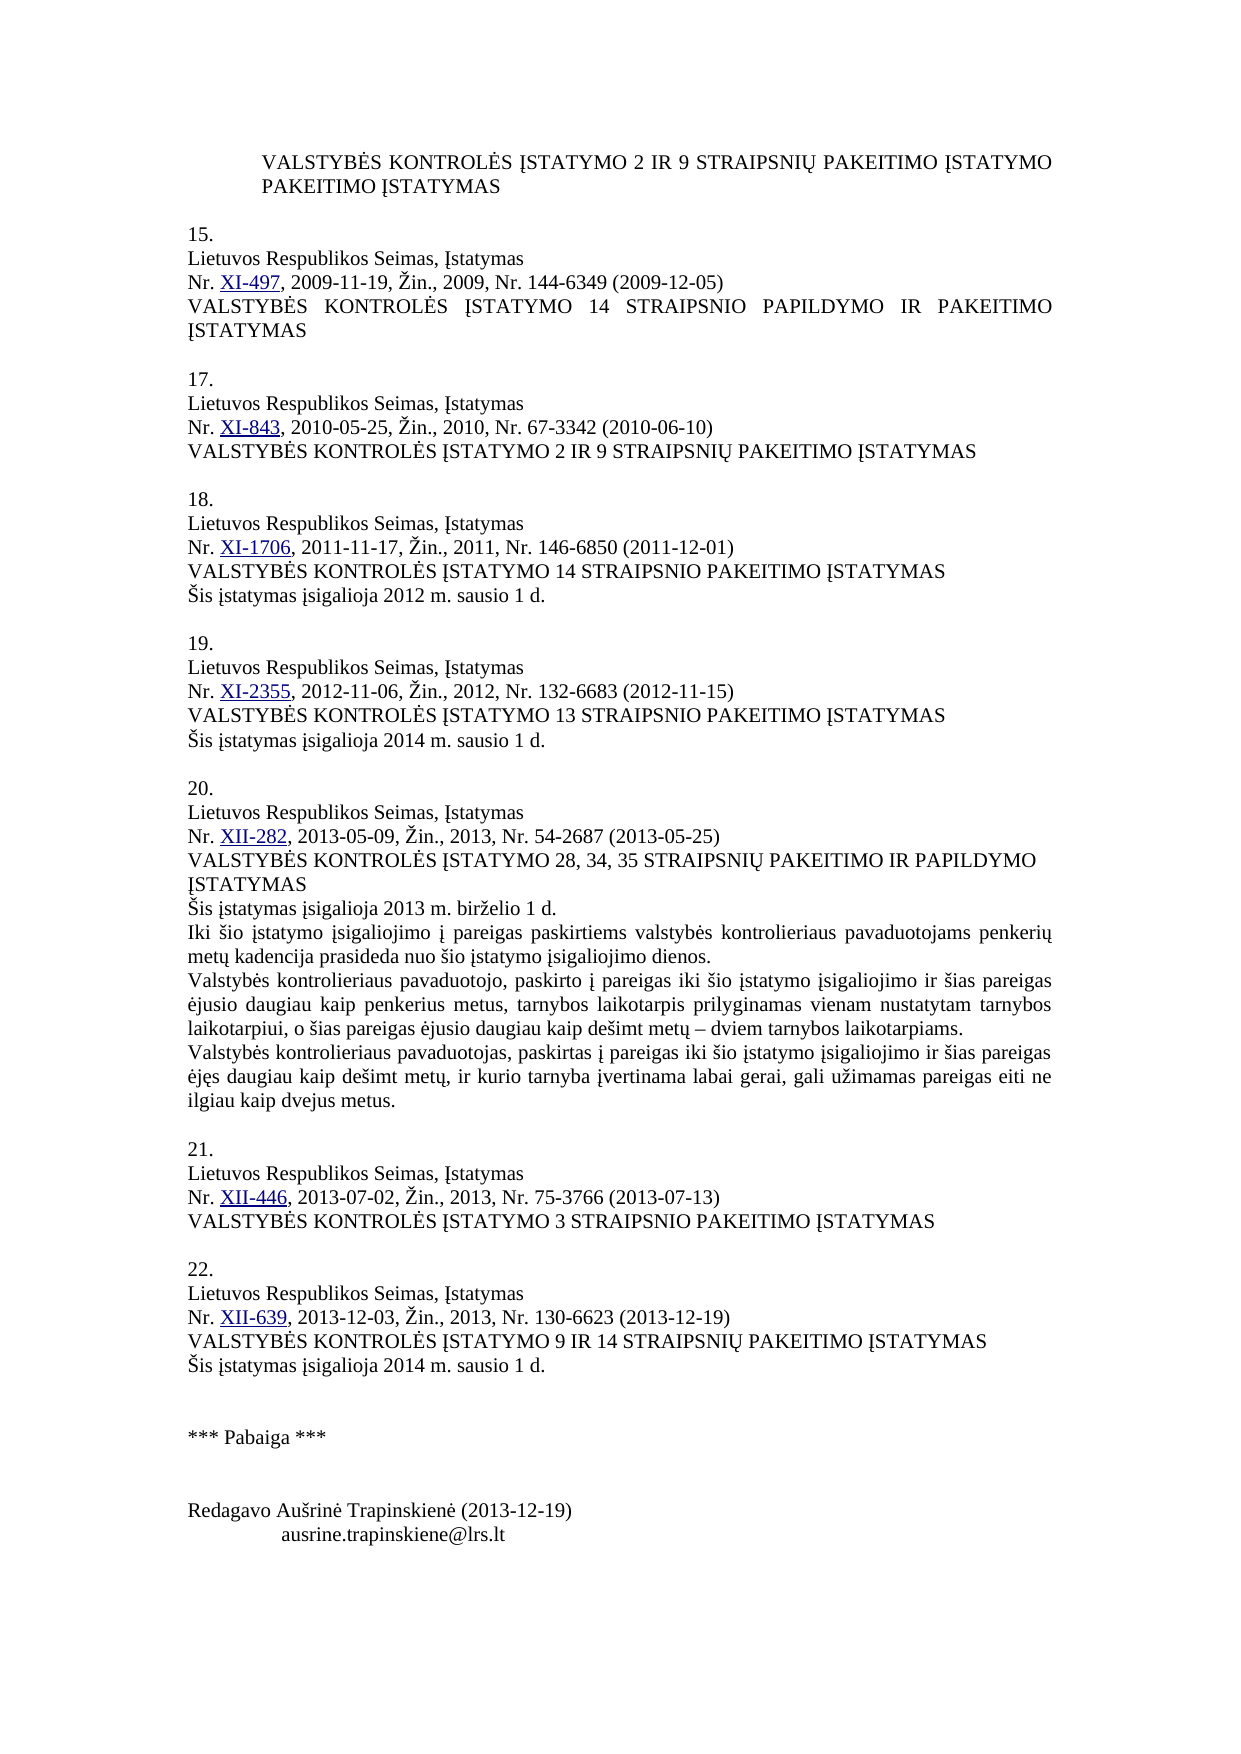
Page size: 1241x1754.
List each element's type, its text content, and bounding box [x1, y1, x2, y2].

text VALSTYBĖS KONTROLĖS ĮSTATYMO 13 STRAIPSNIO PAKEITIMO ĮSTATYMAS [187, 703, 1053, 727]
text 20. [187, 776, 1053, 800]
text VALSTYBĖS KONTROLĖS ĮSTATYMO 2 IR 9 STRAIPSNIŲ PAKEITIMO ĮSTATYMAS [187, 439, 1053, 463]
text Valstybės kontrolieriaus pavaduotojas, paskirtas į pareigas iki šio įstatymo įsigaliojimo ir šias pareigas ėjęs daugiau kaip dešimt metų, ir kurio tarnyba įvertinama labai gerai, gali užimamas pareigas eiti ne ilgiau kaip dvejus metus. [187, 1040, 1053, 1112]
text VALSTYBĖS KONTROLĖS ĮSTATYMO 14 STRAIPSNIO PAKEITIMO ĮSTATYMAS [187, 559, 1053, 583]
text ausrine.trapinskiene@lrs.lt [187, 1522, 1053, 1546]
text 18. [187, 487, 1053, 511]
text Nr. XI-2355, 2012-11-06, Žin., 2012, Nr. 132-6683 (2012-11-15) [187, 679, 1053, 703]
text Šis įstatymas įsigalioja 2014 m. sausio 1 d. [187, 727, 1053, 752]
text Nr. XI-497, 2009-11-19, Žin., 2009, Nr. 144-6349 (2009-12-05) [187, 270, 1053, 294]
text Iki šio įstatymo įsigaliojimo į pareigas paskirtiems valstybės kontrolieriaus pavaduotojams penkerių metų kadencija prasideda nuo šio įstatymo įsigaliojimo dienos. [187, 920, 1053, 968]
text Šis įstatymas įsigalioja 2014 m. sausio 1 d. [187, 1353, 1053, 1377]
text VALSTYBĖS KONTROLĖS ĮSTATYMO 9 IR 14 STRAIPSNIŲ PAKEITIMO ĮSTATYMAS [187, 1329, 1053, 1353]
text Lietuvos Respublikos Seimas, Įstatymas [187, 391, 1053, 415]
text Lietuvos Respublikos Seimas, Įstatymas [187, 246, 1053, 270]
text 19. [187, 631, 1053, 655]
text 17. [187, 367, 1053, 391]
text Šis įstatymas įsigalioja 2012 m. sausio 1 d. [187, 583, 1053, 607]
text Nr. XI-1706, 2011-11-17, Žin., 2011, Nr. 146-6850 (2011-12-01) [187, 535, 1053, 559]
text Nr. XI-843, 2010-05-25, Žin., 2010, Nr. 67-3342 (2010-06-10) [187, 415, 1053, 439]
text 21. [187, 1137, 1053, 1161]
text Lietuvos Respublikos Seimas, Įstatymas [187, 1281, 1053, 1305]
text VALSTYBĖS KONTROLĖS ĮSTATYMO 3 STRAIPSNIO PAKEITIMO ĮSTATYMAS [187, 1209, 1053, 1233]
text Nr. XII-639, 2013-12-03, Žin., 2013, Nr. 130-6623 (2013-12-19) [187, 1305, 1053, 1329]
text Lietuvos Respublikos Seimas, Įstatymas [187, 1161, 1053, 1185]
text Lietuvos Respublikos Seimas, Įstatymas [187, 655, 1053, 679]
text Lietuvos Respublikos Seimas, Įstatymas [187, 800, 1053, 824]
text Valstybės kontrolieriaus pavaduotojo, paskirto į pareigas iki šio įstatymo įsigaliojimo ir šias pareigas ėjusio daugiau kaip penkerius metus, tarnybos laikotarpis prilyginamas vienam nustatytam tarnybos laikotarpiui, o šias pareigas ėjusio daugiau kaip dešimt metų – dviem tarnybos laikotarpiams. [187, 968, 1053, 1040]
text Šis įstatymas įsigalioja 2013 m. birželio 1 d. [187, 896, 1053, 920]
text VALSTYBĖS KONTROLĖS ĮSTATYMO 2 IR 9 STRAIPSNIŲ PAKEITIMO ĮSTATYMO PAKEITIMO ĮSTATYMAS [261, 150, 1053, 198]
text VALSTYBĖS KONTROLĖS ĮSTATYMO 28, 34, 35 STRAIPSNIŲ PAKEITIMO IR PAPILDYMO ĮSTATYMAS [187, 848, 1053, 896]
text 22. [187, 1257, 1053, 1281]
text Redagavo Aušrinė Trapinskienė (2013-12-19) [187, 1497, 1053, 1522]
text 15. [187, 222, 1053, 246]
text VALSTYBĖS KONTROLĖS ĮSTATYMO 14 STRAIPSNIO PAPILDYMO IR PAKEITIMO ĮSTATYMAS [187, 294, 1053, 342]
text *** Pabaiga *** [187, 1425, 1053, 1449]
text Nr. XII-446, 2013-07-02, Žin., 2013, Nr. 75-3766 (2013-07-13) [187, 1185, 1053, 1209]
text Lietuvos Respublikos Seimas, Įstatymas [187, 511, 1053, 535]
text Nr. XII-282, 2013-05-09, Žin., 2013, Nr. 54-2687 (2013-05-25) [187, 824, 1053, 848]
